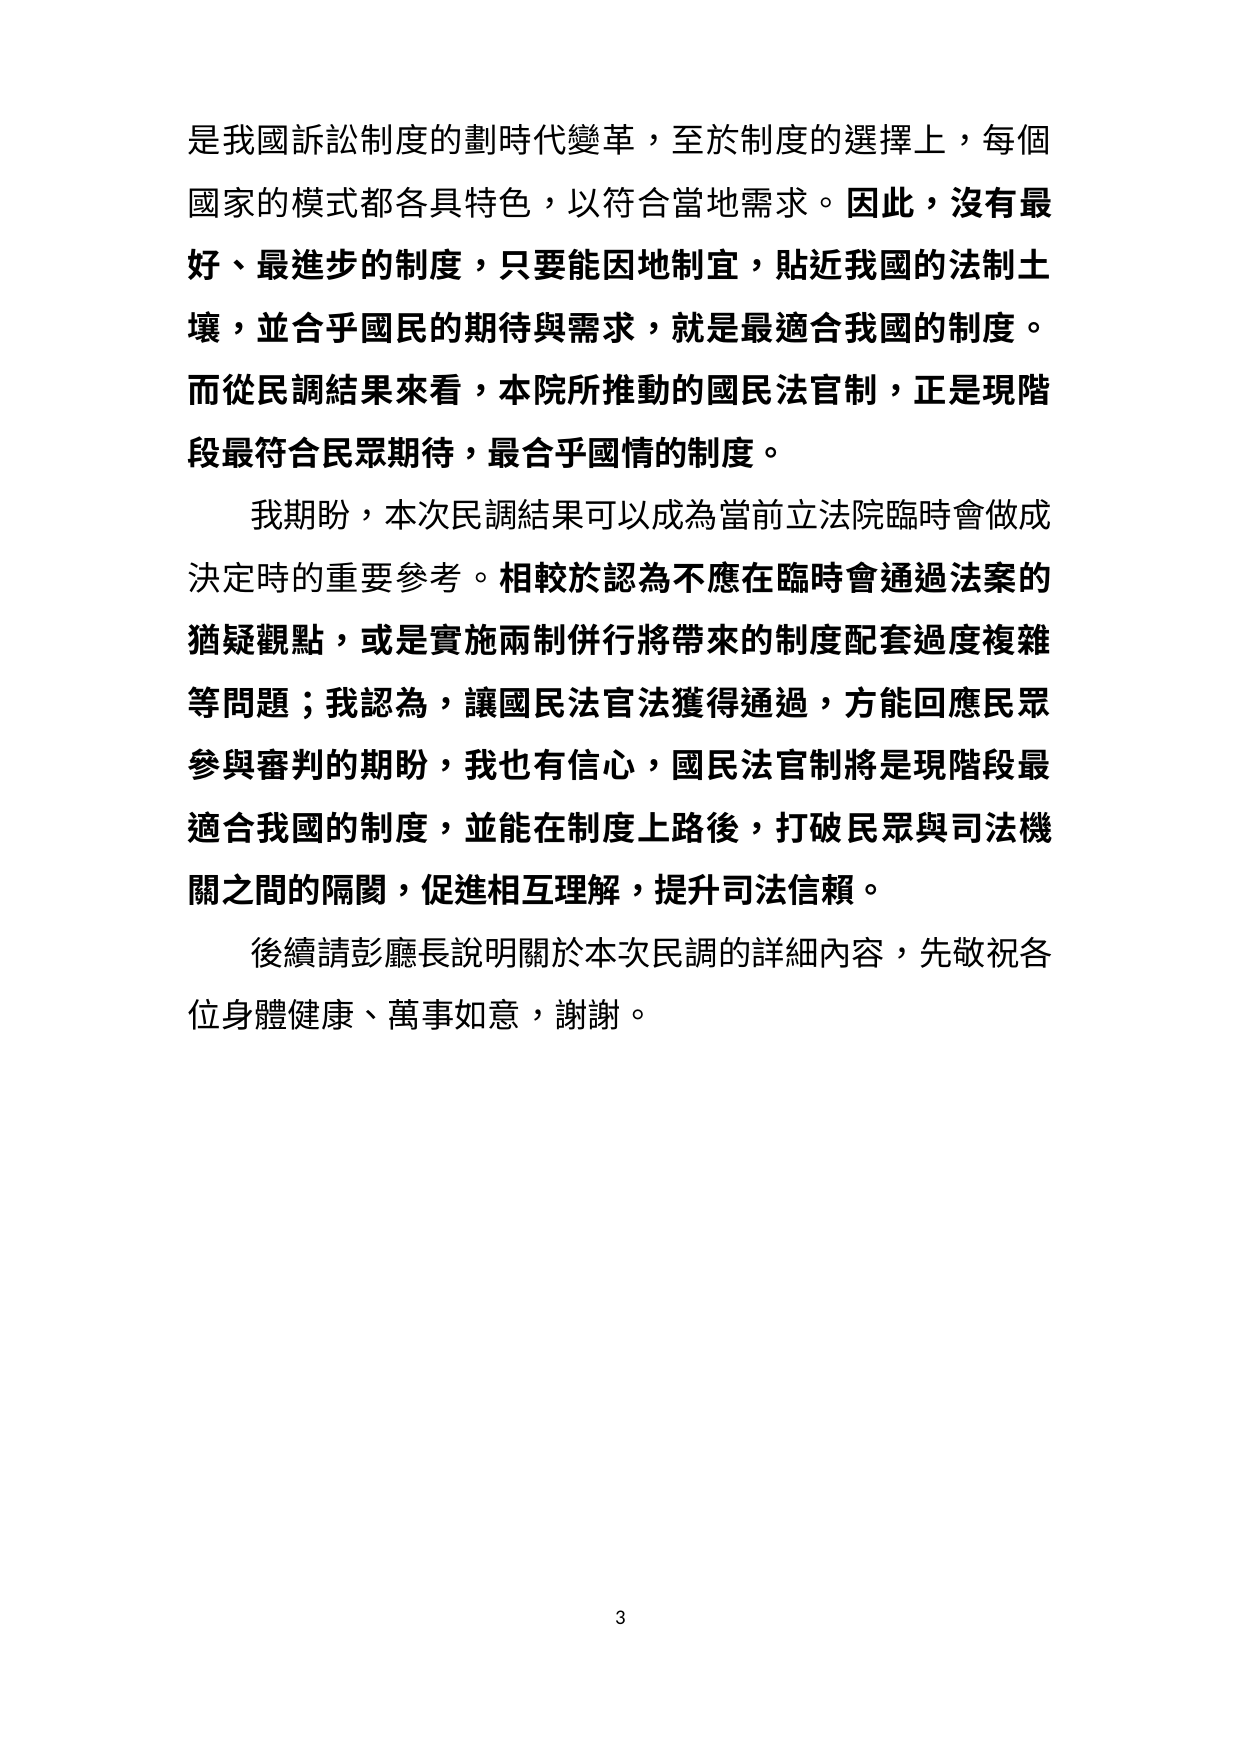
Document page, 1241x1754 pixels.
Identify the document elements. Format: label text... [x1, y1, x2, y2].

text 後續請彭廳長說明關於本次民調的詳細內容，先敬祝各位身體健康、萬事如意，謝謝。 [187, 909, 1053, 1034]
text 是我國訴訟制度的劃時代變革，至於制度的選擇上，每個國家的模式都各具特色，以符合當地需求。因此，沒有最好、最進步的制度，只要能因地制宜，貼近我國的法制土壤，並合乎國民的期待與需求，就是最適合我國的制度。而從民調結果來看，本院所推動的國民法官制，正是現階段最符合民眾期待，最合乎國情的制度。 [187, 96, 1053, 471]
text 我期盼，本次民調結果可以成為當前立法院臨時會做成決定時的重要參考。相較於認為不應在臨時會通過法案的猶疑觀點，或是實施兩制併行將帶來的制度配套過度複雜等問題；我認為，讓國民法官法獲得通過，方能回應民眾參與審判的期盼，我也有信心，國民法官制將是現階段最適合我國的制度，並能在制度上路後，打破民眾與司法機關之間的隔閡，促進相互理解，提升司法信賴。 [187, 471, 1053, 909]
